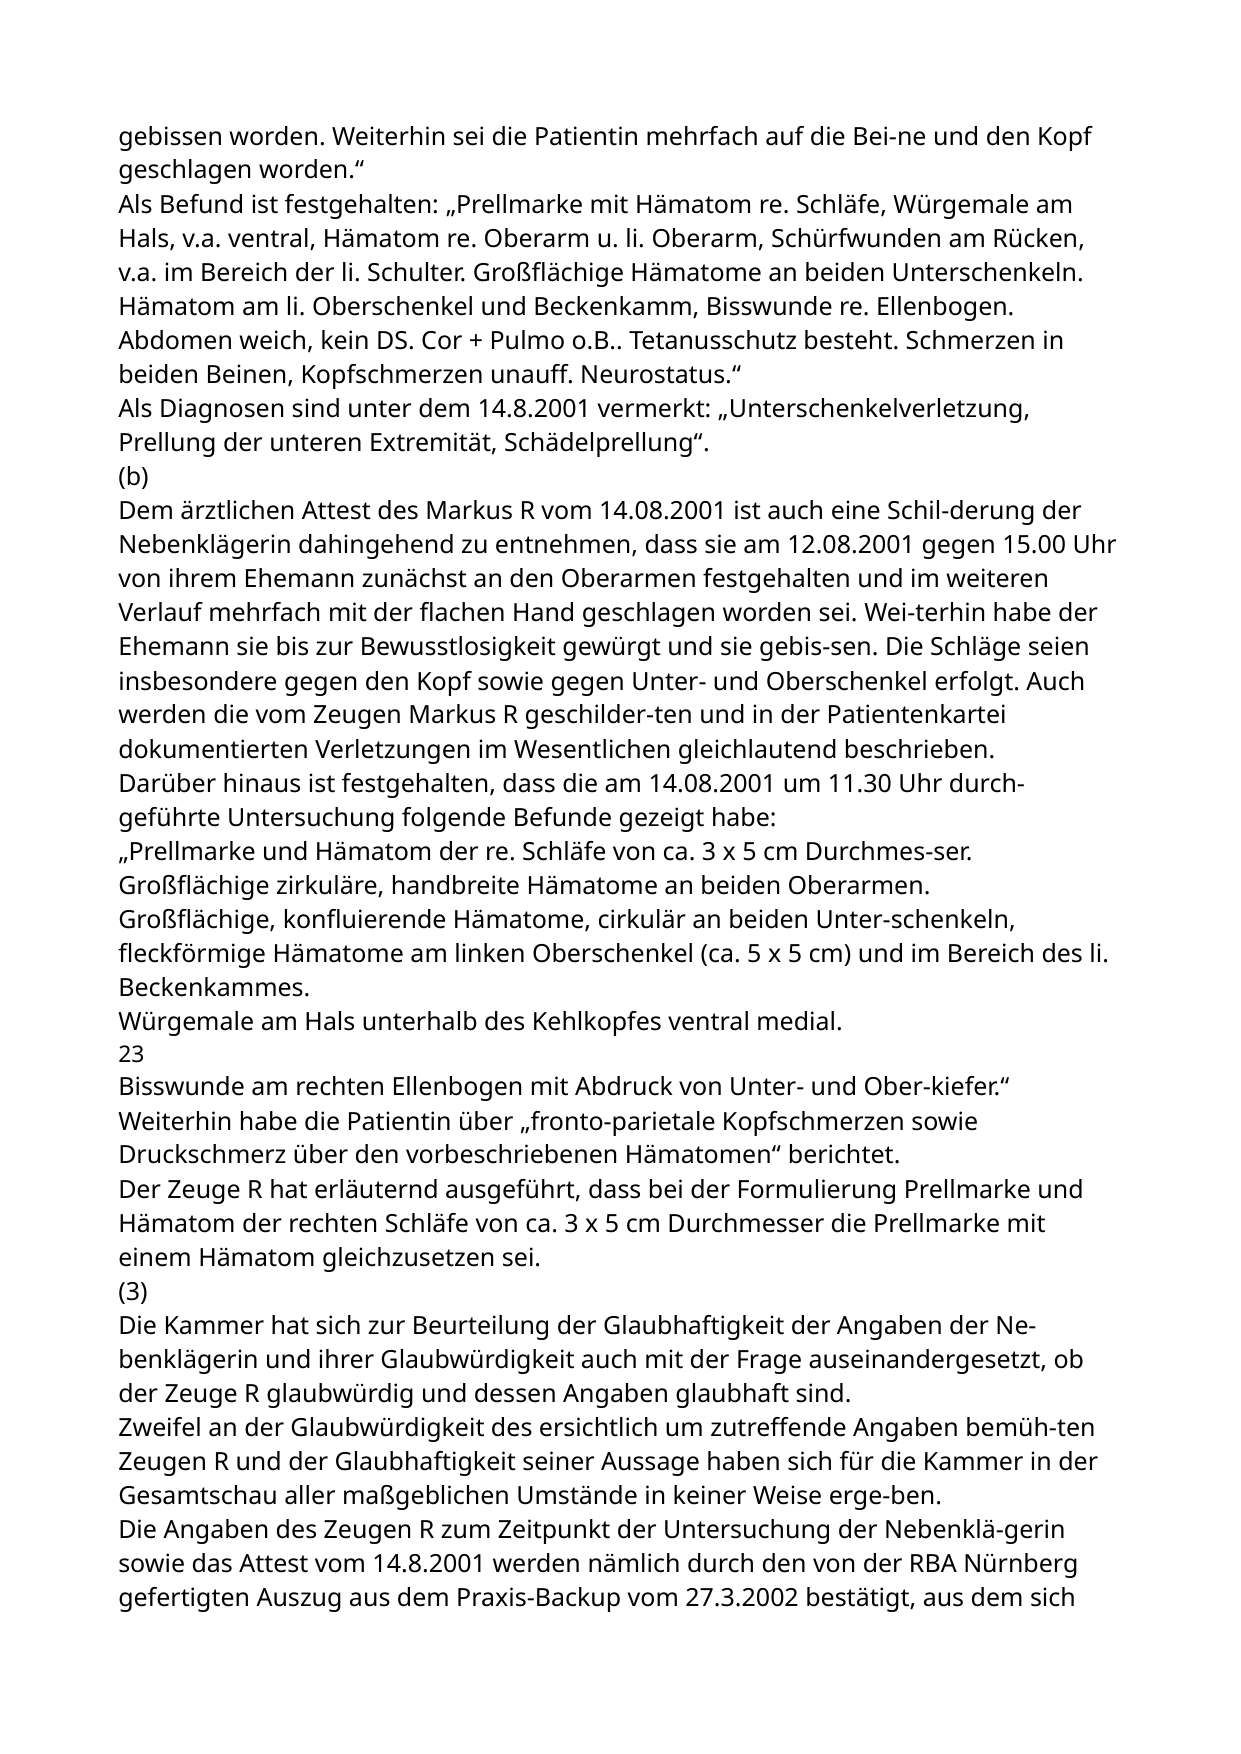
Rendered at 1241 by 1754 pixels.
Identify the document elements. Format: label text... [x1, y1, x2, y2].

text „Prellmarke und Hämatom der re. Schläfe von ca. 3 x 5 cm Durchmes-ser. [118, 833, 1122, 867]
text Bisswunde am rechten Ellenbogen mit Abdruck von Unter- und Ober-kiefer.“ [118, 1069, 1122, 1103]
text (b) [118, 459, 1122, 493]
text Großflächige zirkuläre, handbreite Hämatome an beiden Oberarmen. [118, 867, 1122, 902]
text Weiterhin habe die Patientin über „fronto-parietale Kopfschmerzen sowie Druckschmerz über den vorbeschriebenen Hämatomen“ berichtet. [118, 1103, 1122, 1171]
text Darüber hinaus ist festgehalten, dass die am 14.08.2001 um 11.30 Uhr durch-geführte Untersuchung folgende Befunde gezeigt habe: [118, 765, 1122, 833]
text Als Befund ist festgehalten: „Prellmarke mit Hämatom re. Schläfe, Würgemale am Hals, v.a. ventral, Hämatom re. Oberarm u. li. Oberarm, Schürfwunden am Rücken, v.a. im Bereich der li. Schulter. Großflächige Hämatome an beiden Unterschenkeln. Hämatom am li. Oberschenkel und Beckenkamm, Bisswunde re. Ellenbogen. Abdomen weich, kein DS. Cor + Pulmo o.B.. Tetanusschutz besteht. Schmerzen in beiden Beinen, Kopfschmerzen unauff. Neurostatus.“ [118, 186, 1122, 391]
text (3) [118, 1273, 1122, 1307]
text Würgemale am Hals unterhalb des Kehlkopfes ventral medial. [118, 1004, 1122, 1038]
text Zweifel an der Glaubwürdigkeit des ersichtlich um zutreffende Angaben bemüh-ten Zeugen R und der Glaubhaftigkeit seiner Aussage haben sich für die Kammer in der Gesamtschau aller maßgeblichen Umstände in keiner Weise erge-ben. [118, 1410, 1122, 1512]
text Die Angaben des Zeugen R zum Zeitpunkt der Untersuchung der Nebenklä-gerin sowie das Attest vom 14.8.2001 werden nämlich durch den von der RBA Nürnberg gefertigten Auszug aus dem Praxis-Backup vom 27.3.2002 bestätigt, aus dem sich [118, 1512, 1122, 1614]
text Die Kammer hat sich zur Beurteilung der Glaubhaftigkeit der Angaben der Ne-benklägerin und ihrer Glaubwürdigkeit auch mit der Frage auseinandergesetzt, ob der Zeuge R glaubwürdig und dessen Angaben glaubhaft sind. [118, 1307, 1122, 1410]
text Als Diagnosen sind unter dem 14.8.2001 vermerkt: „Unterschenkelverletzung, Prellung der unteren Extremität, Schädelprellung“. [118, 391, 1122, 459]
text 23 [118, 1038, 1122, 1069]
text Großflächige, konfluierende Hämatome, cirkulär an beiden Unter-schenkeln, fleckförmige Hämatome am linken Oberschenkel (ca. 5 x 5 cm) und im Bereich des li. Beckenkammes. [118, 902, 1122, 1004]
text Dem ärztlichen Attest des Markus R vom 14.08.2001 ist auch eine Schil-derung der Nebenklägerin dahingehend zu entnehmen, dass sie am 12.08.2001 gegen 15.00 Uhr von ihrem Ehemann zunächst an den Oberarmen festgehalten und im weiteren Verlauf mehrfach mit der flachen Hand geschlagen worden sei. Wei-terhin habe der Ehemann sie bis zur Bewusstlosigkeit gewürgt und sie gebis-sen. Die Schläge seien insbesondere gegen den Kopf sowie gegen Unter- und Oberschenkel erfolgt. Auch werden die vom Zeugen Markus R geschilder-ten und in der Patientenkartei dokumentierten Verletzungen im Wesentlichen gleichlautend beschrieben. [118, 493, 1122, 765]
text Der Zeuge R hat erläuternd ausgeführt, dass bei der Formulierung Prellmarke und Hämatom der rechten Schläfe von ca. 3 x 5 cm Durchmesser die Prellmarke mit einem Hämatom gleichzusetzen sei. [118, 1171, 1122, 1273]
text gebissen worden. Weiterhin sei die Patientin mehrfach auf die Bei-ne und den Kopf geschlagen worden.“ [118, 118, 1122, 186]
